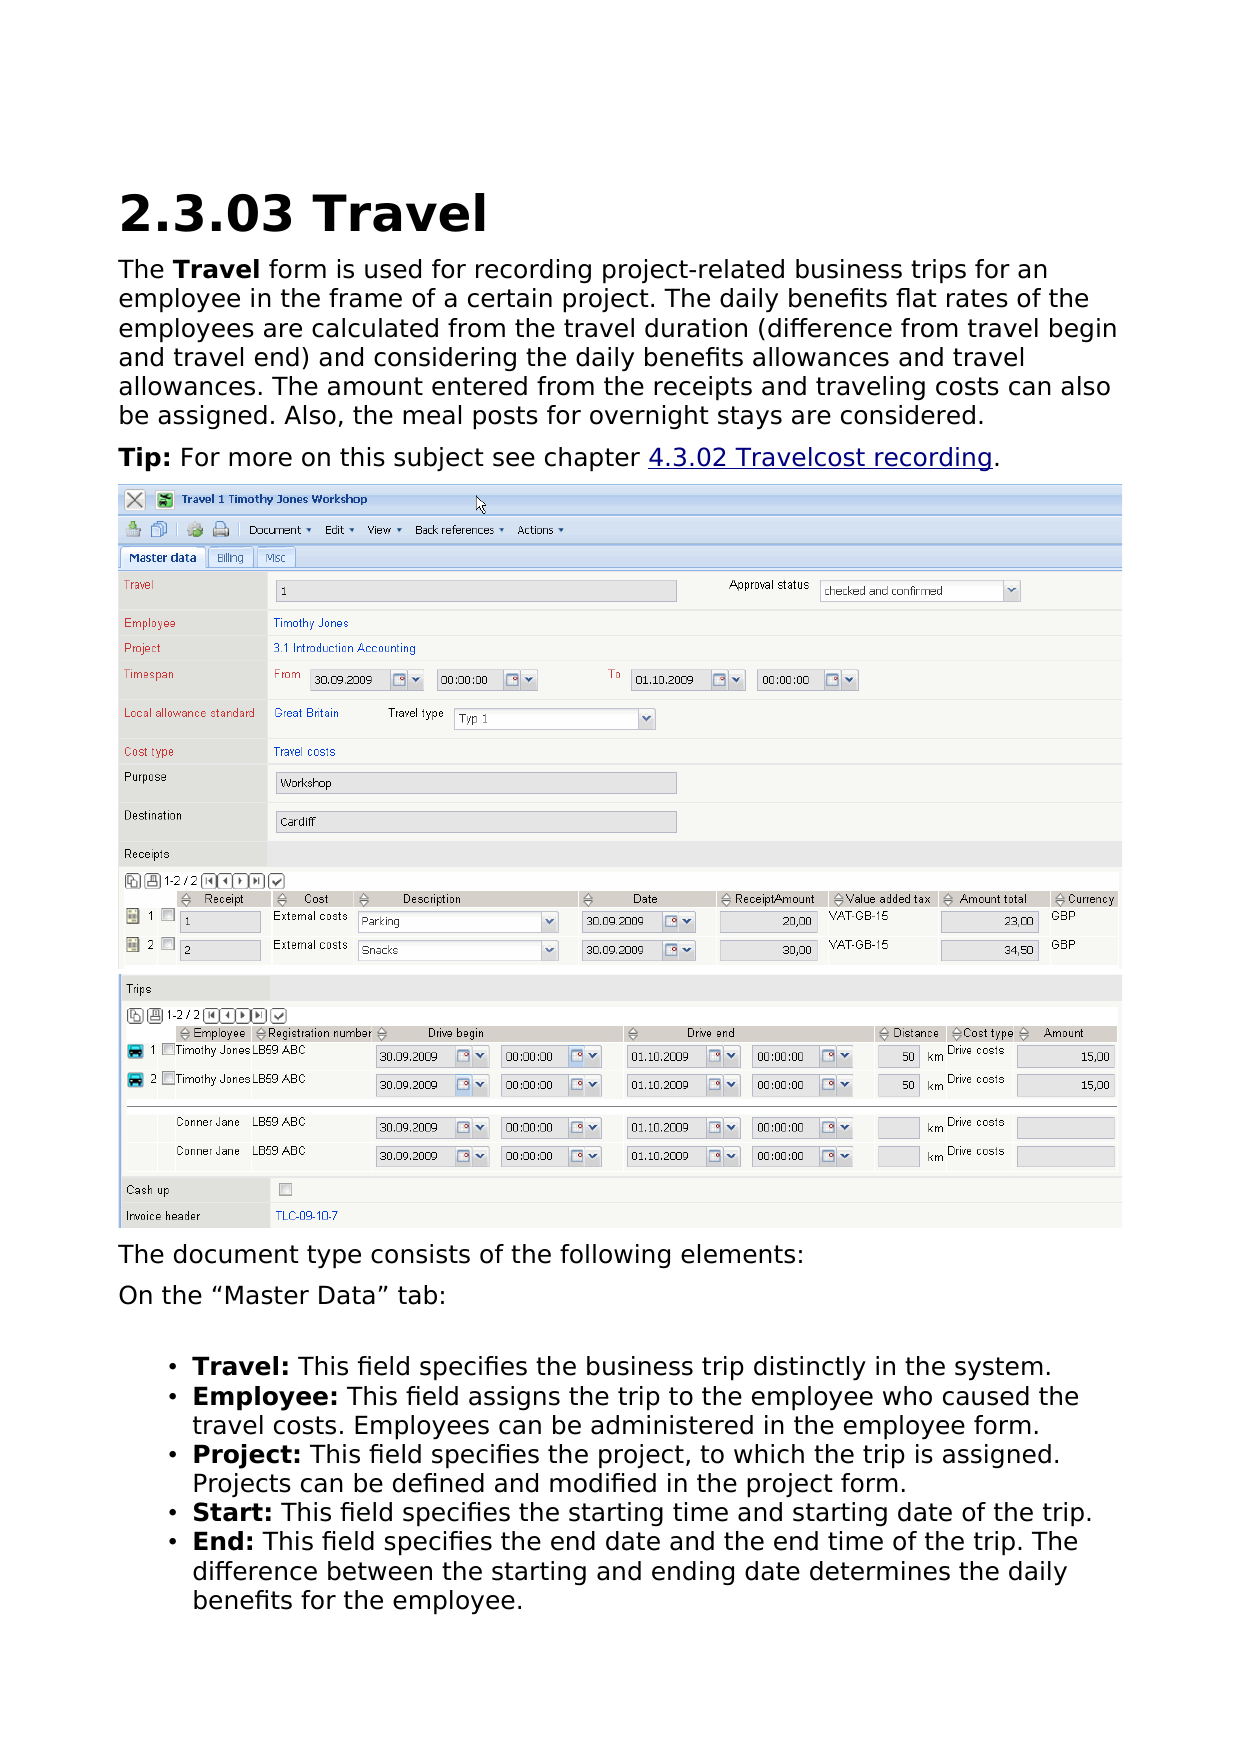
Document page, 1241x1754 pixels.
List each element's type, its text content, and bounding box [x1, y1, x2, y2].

text On the “Master Data” tab: [118, 1281, 1122, 1311]
text The Travel form is used for recording project-related business trips for an employee in the frame of a certain project. The daily benefits flat rates of the employees are calculated from the travel duration (difference from travel begin and travel end) and considering the daily benefits allowances and travel allowances. The amount entered from the receipts and traveling costs can also be assigned. Also, the meal posts for overnight stays are considered. [118, 256, 1122, 431]
picture [118, 974, 1123, 1228]
subtitle 2.3.03 Travel [118, 185, 1122, 243]
text The document type consists of the following elements: [118, 1240, 1122, 1269]
list Project: This field specifies the project, to which the trip is assigned. Projects can be defined and modified in the project form. [177, 1440, 1122, 1498]
picture [118, 484, 1123, 969]
list Employee: This field assigns the trip to the employee who caused the travel costs. Employees can be administered in the employee form. [177, 1382, 1122, 1440]
list End: This field specifies the end date and the end time of the trip. The difference between the starting and ending date determines the daily benefits for the employee. [177, 1528, 1122, 1615]
list Start: This field specifies the starting time and starting date of the trip. [177, 1498, 1122, 1528]
list Travel: This field specifies the business trip distinctly in the system. [177, 1353, 1122, 1382]
text Tip: For more on this subject see chapter 4.3.02 Travelcost recording. [118, 443, 1122, 472]
